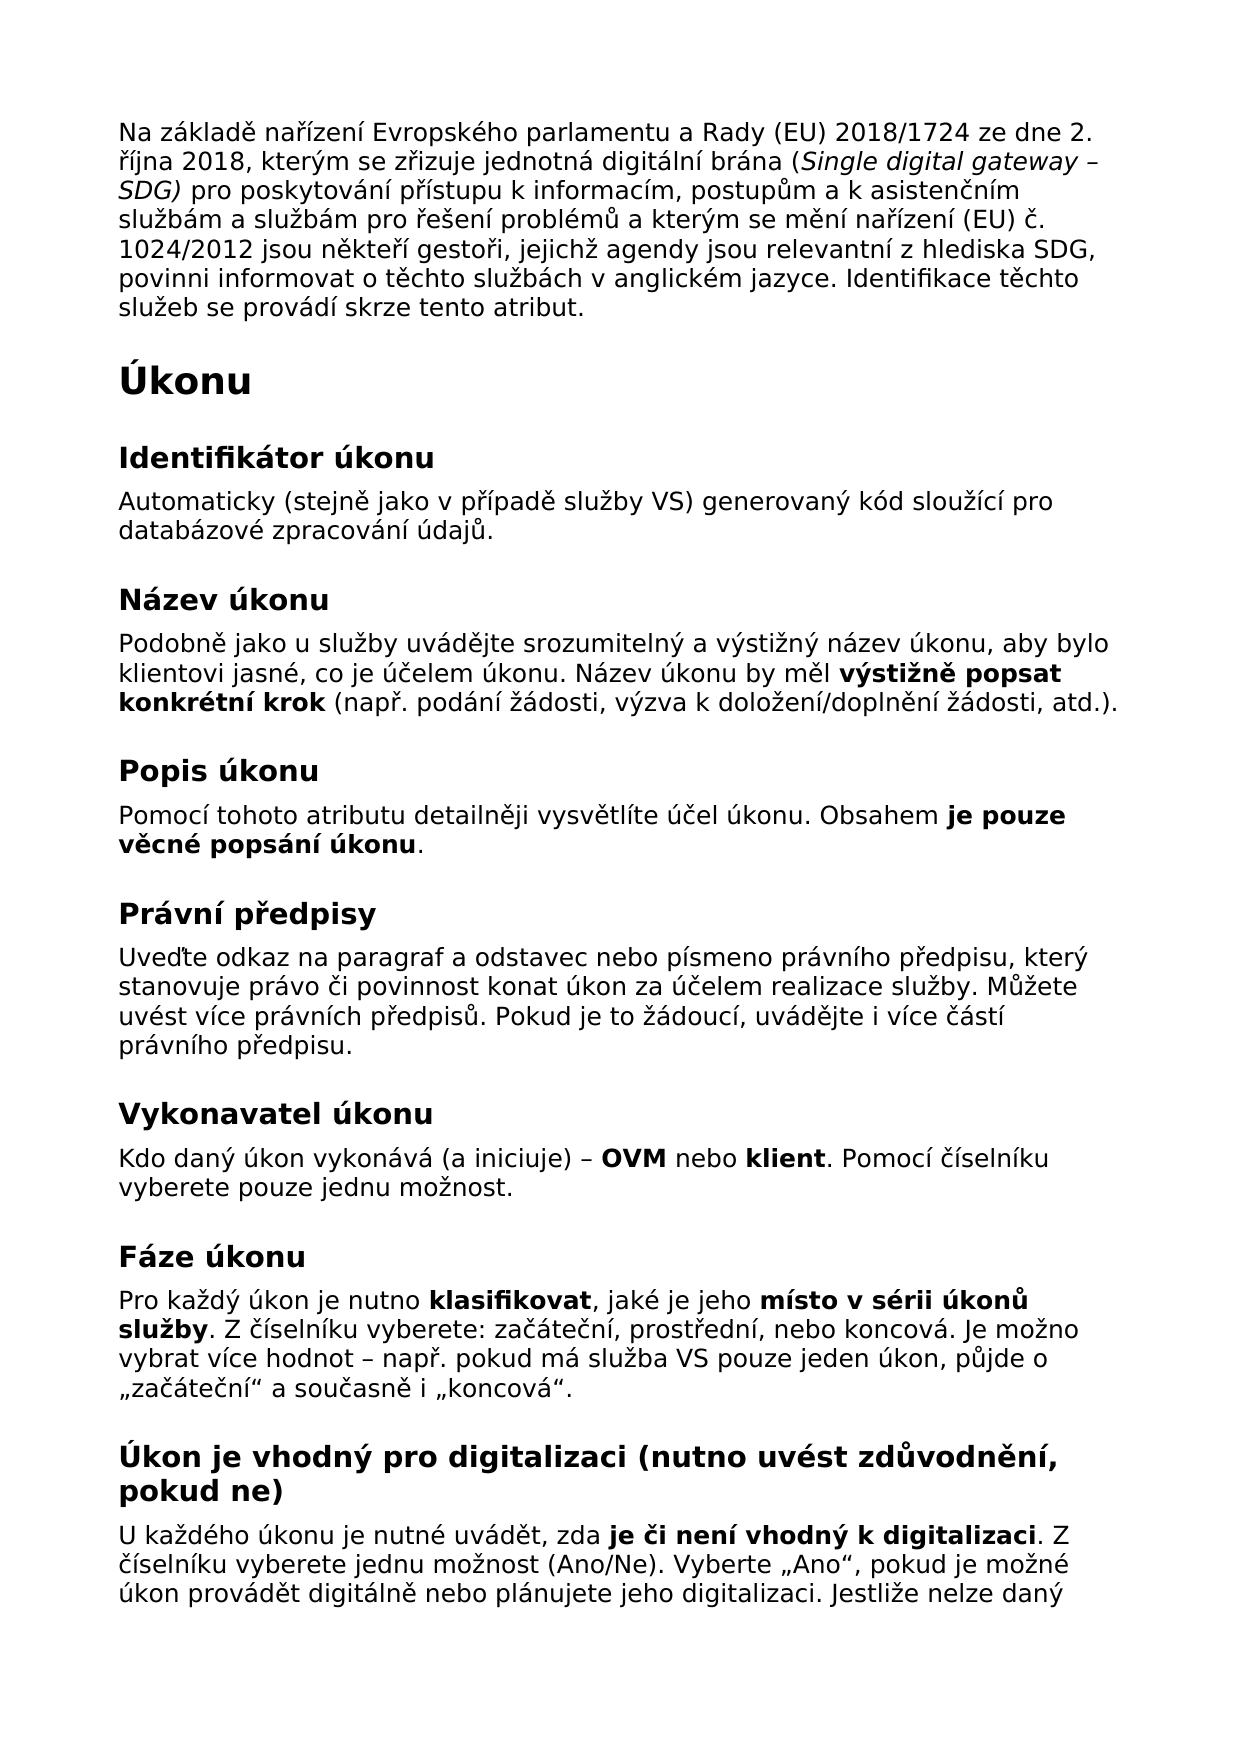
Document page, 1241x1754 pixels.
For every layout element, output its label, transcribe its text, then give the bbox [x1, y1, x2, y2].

text Podobně jako u služby uvádějte srozumitelný a výstižný název úkonu, aby bylo klientovi jasné, co je účelem úkonu. Název úkonu by měl výstižně popsat konkrétní krok (např. podání žádosti, výzva k doložení/doplnění žádosti, atd.). [118, 630, 1122, 717]
subtitle Vykonavatel úkonu [118, 1098, 1122, 1132]
text Automaticky (stejně jako v případě služby VS) generovaný kód sloužící pro databázové zpracování údajů. [118, 487, 1122, 546]
subtitle Název úkonu [118, 583, 1122, 617]
subtitle Úkon je vhodný pro digitalizaci (nutno uvést zdůvodnění, pokud ne) [118, 1441, 1122, 1508]
subtitle Identifikátor úkonu [118, 441, 1122, 475]
subtitle Úkonu [118, 360, 1122, 403]
text U každého úkonu je nutné uvádět, zda je či není vhodný k digitalizaci. Z číselníku vyberete jednu možnost (Ano/Ne). Vyberte „Ano“, pokud je možné úkon provádět digitálně nebo plánujete jeho digitalizaci. Jestliže nelze daný [118, 1521, 1122, 1608]
text Pomocí tohoto atributu detailněji vysvětlíte účel úkonu. Obsahem je pouze věcné popsání úkonu. [118, 801, 1122, 859]
text Uveďte odkaz na paragraf a odstavec nebo písmeno právního předpisu, který stanovuje právo či povinnost konat úkon za účelem realizace služby. Můžete uvést více právních předpisů. Pokud je to žádoucí, uvádějte i více částí právního předpisu. [118, 943, 1122, 1060]
subtitle Popis úkonu [118, 755, 1122, 789]
text Pro každý úkon je nutno klasifikovat, jaké je jeho místo v sérii úkonů služby. Z číselníku vyberete: začáteční, prostřední, nebo koncová. Je možno vybrat více hodnot – např. pokud má služba VS pouze jeden úkon, půjde o „začáteční“ a současně i „koncová“. [118, 1286, 1122, 1403]
text Kdo daný úkon vykonává (a iniciuje) – OVM nebo klient. Pomocí číselníku vyberete pouze jednu možnost. [118, 1144, 1122, 1202]
subtitle Právní předpisy [118, 897, 1122, 931]
text Na základě nařízení Evropského parlamentu a Rady (EU) 2018/1724 ze dne 2. října 2018, kterým se zřizuje jednotná digitální brána (Single digital gateway – SDG) pro poskytování přístupu k informacím, postupům a k asistenčním službám a službám pro řešení problémů a kterým se mění nařízení (EU) č. 1024/2012 jsou někteří gestoři, jejichž agendy jsou relevantní z hlediska SDG, povinni informovat o těchto službách v anglickém jazyce. Identifikace těchto služeb se provádí skrze tento atribut. [118, 118, 1122, 322]
subtitle Fáze úkonu [118, 1240, 1122, 1274]
